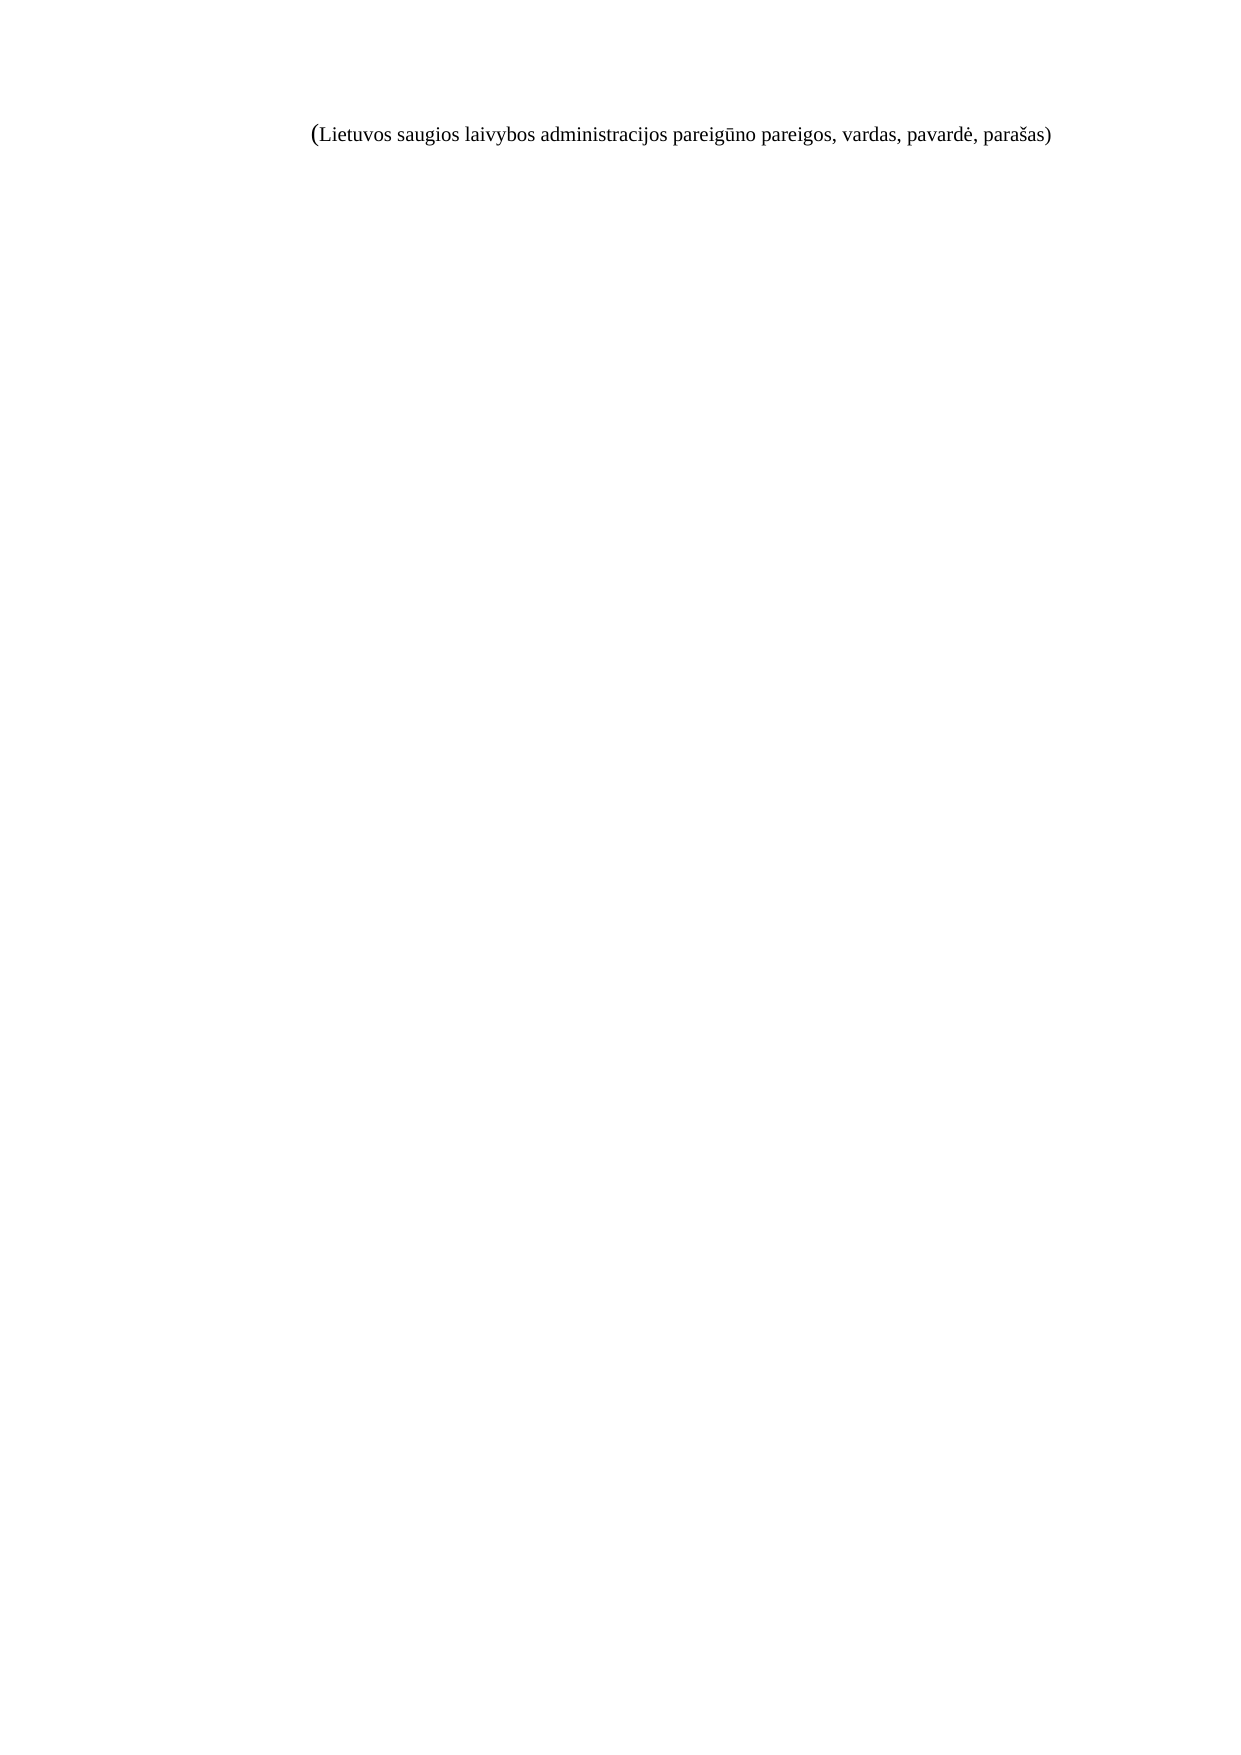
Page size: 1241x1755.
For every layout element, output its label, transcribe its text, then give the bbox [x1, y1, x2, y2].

text (Lietuvos saugios laivybos administracijos pareigūno pareigos, vardas, pavardė, parašas) [59, 118, 1215, 147]
